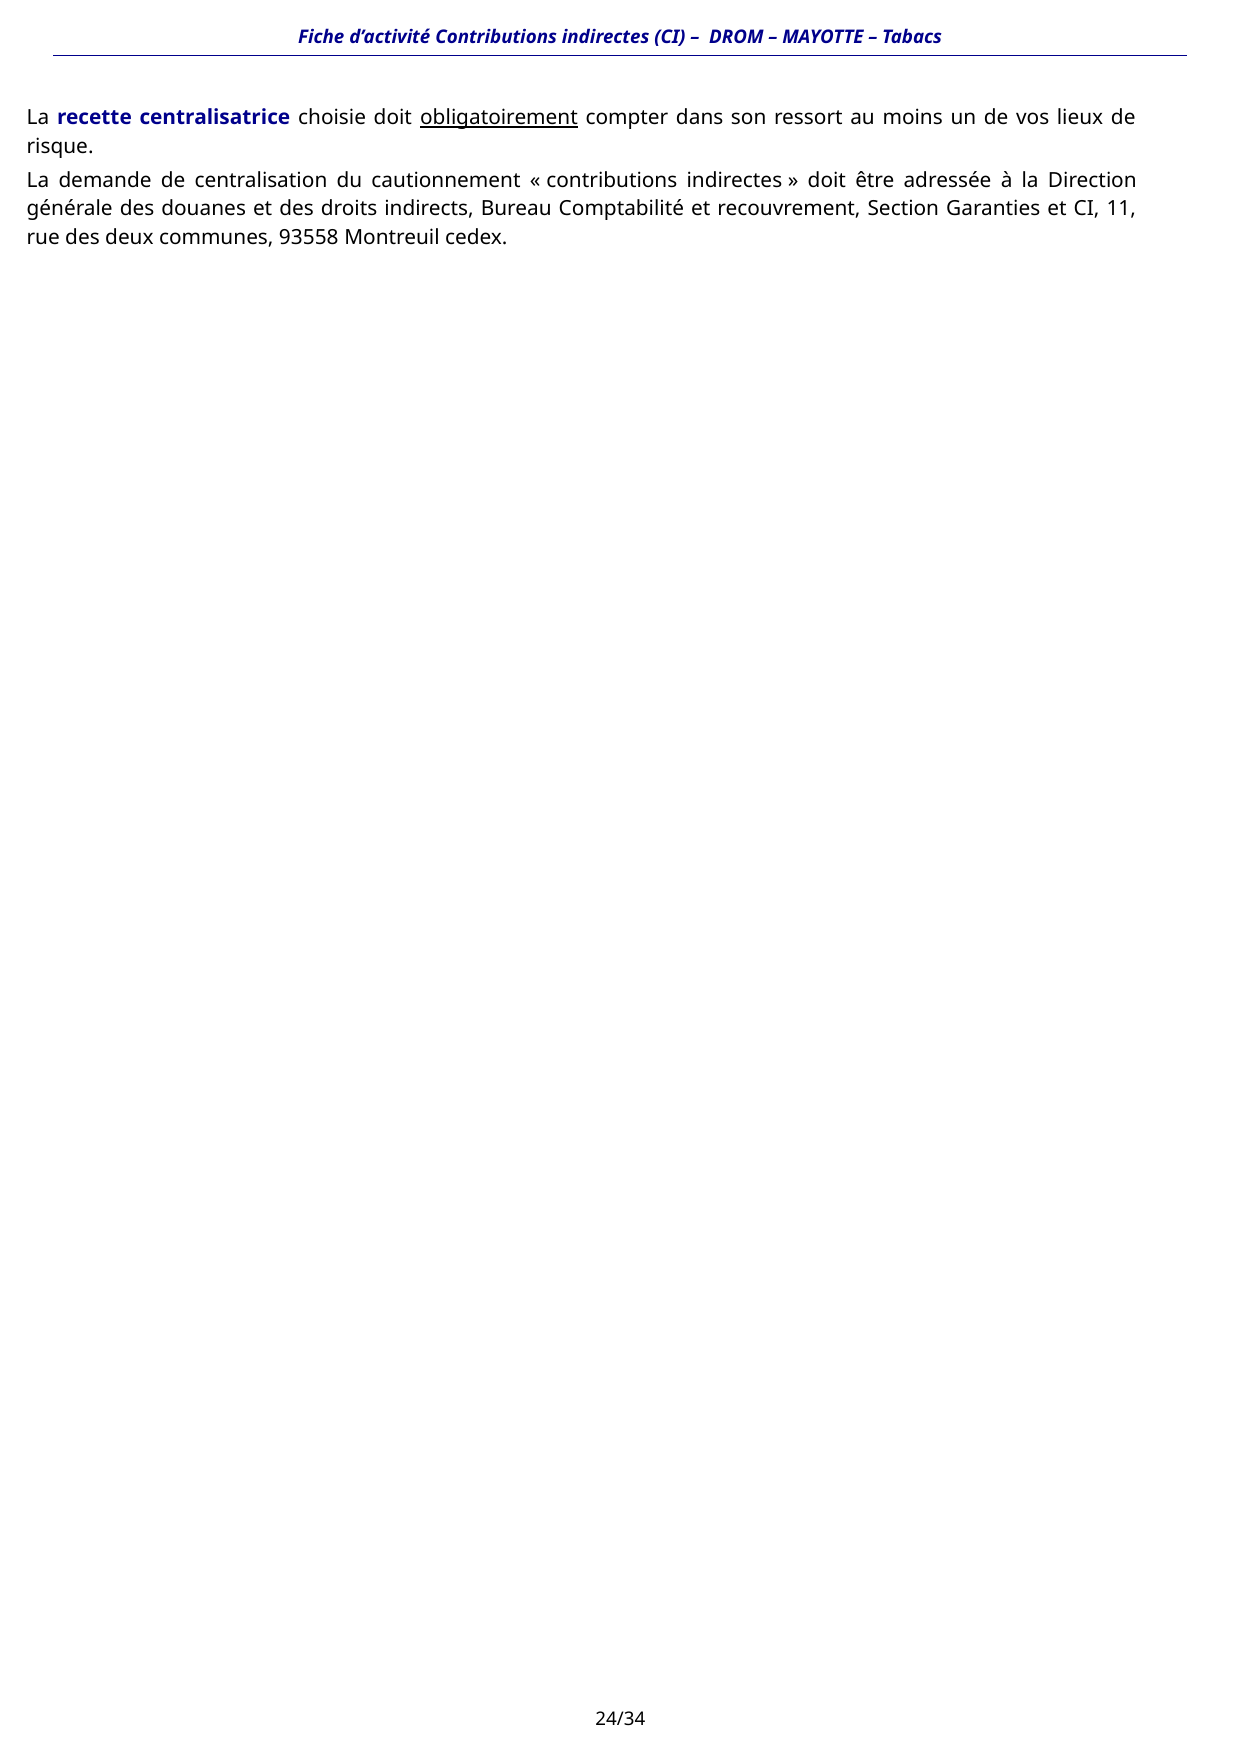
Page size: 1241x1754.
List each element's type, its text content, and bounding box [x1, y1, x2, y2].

table_cell La recette centralisatrice choisie doit obligatoirement compter dans son ressort au moins un de vos lieux de risque. La demande de centralisation du cautionnement « contributions indirectes » doit être adressée à la Direction générale des douanes et des droits indirects, Bureau Comptabilité et recouvrement, Section Garanties et CI, 11, rue des deux communes, 93558 Montreuil cedex. [21, 85, 1143, 256]
